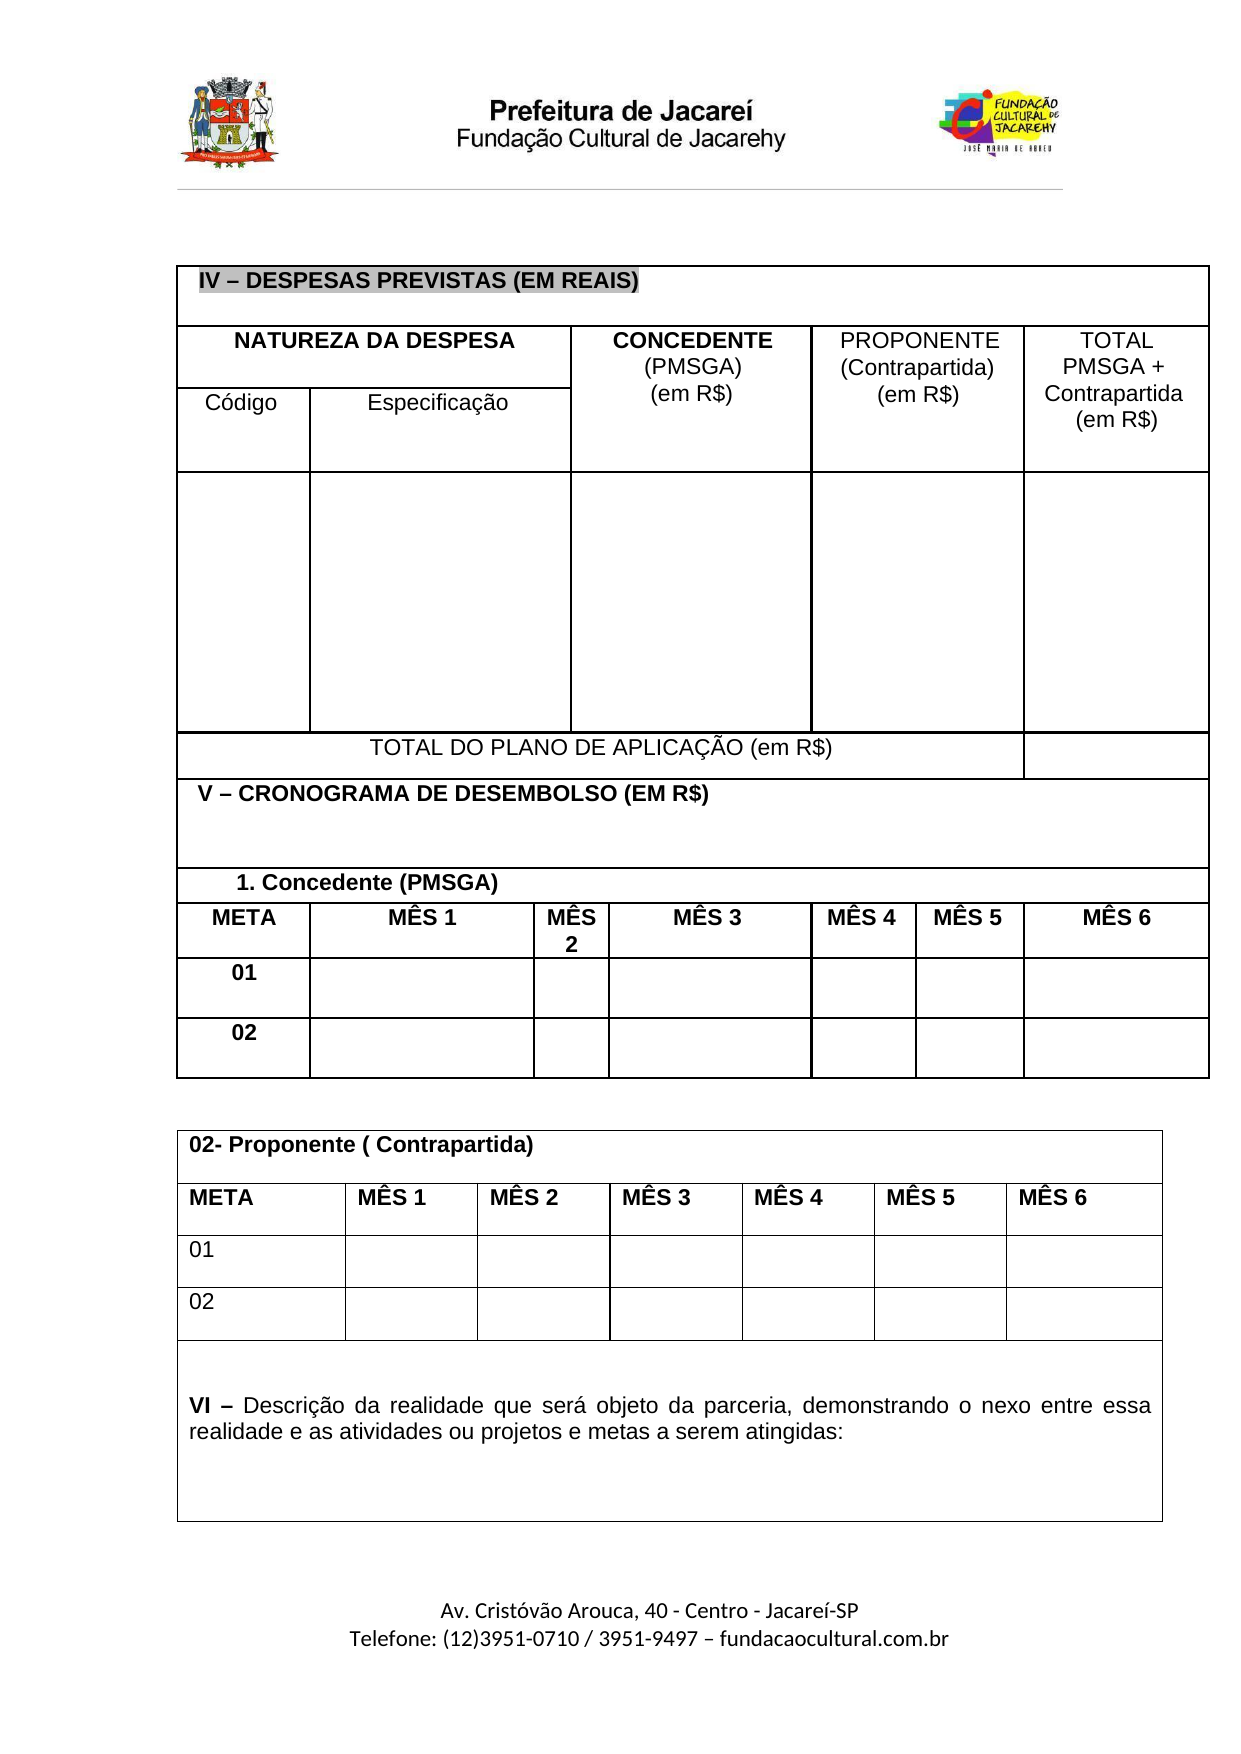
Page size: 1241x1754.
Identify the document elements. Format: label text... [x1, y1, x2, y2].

table_cell 01 [178, 959, 309, 1017]
table_cell [572, 473, 810, 731]
table_cell MÊS 2 [478, 1184, 609, 1235]
table_cell MÊS 2 [535, 904, 608, 957]
table_cell MÊS 5 [875, 1184, 1006, 1235]
table_cell [1025, 1019, 1208, 1077]
table_cell 02 [178, 1019, 309, 1077]
table_cell [1007, 1236, 1162, 1287]
table_cell VI – Descrição da realidade que será objeto da parceria, demonstrando o nexo entre essa realidade e as atividades ou projetos e metas a serem atingidas: [178, 1341, 1162, 1521]
table_cell [346, 1288, 477, 1339]
table_cell [611, 1236, 742, 1287]
table_cell [311, 473, 570, 731]
table_cell MÊS 3 [610, 904, 810, 957]
table_header IV – DESPESAS PREVISTAS (EM REAIS) [178, 267, 1208, 325]
table_cell 02 [178, 1288, 345, 1339]
table_cell PROPONENTE (Contrapartida) (em R$) [813, 327, 1023, 471]
table_cell 01 [178, 1236, 345, 1287]
table_cell TOTAL DO PLANO DE APLICAÇÃO (em R$) [178, 734, 1023, 778]
table_cell [611, 1288, 742, 1339]
table_cell [535, 1019, 608, 1077]
table_cell NATUREZA DA DESPESA [178, 327, 570, 387]
table_header 02- Proponente ( Contrapartida) [178, 1131, 1162, 1182]
table_cell V – CRONOGRAMA DE DESEMBOLSO (EM R$) [178, 780, 1208, 867]
table_cell [311, 959, 533, 1017]
table_cell CONCEDENTE (PMSGA) (em R$) [572, 327, 810, 471]
table_cell [875, 1288, 1006, 1339]
table_cell MÊS 4 [813, 904, 915, 957]
table_cell [917, 959, 1023, 1017]
table_cell [610, 1019, 810, 1077]
table_cell META [178, 1184, 345, 1235]
table_cell [813, 959, 915, 1017]
table_cell Código [178, 389, 309, 471]
table_cell [1007, 1288, 1162, 1339]
table_cell [743, 1236, 874, 1287]
table_cell MÊS 1 [311, 904, 533, 957]
table_cell [610, 959, 810, 1017]
table_cell [1025, 734, 1208, 778]
table_cell [478, 1288, 609, 1339]
table_cell [813, 1019, 915, 1077]
table_cell MÊS 3 [611, 1184, 742, 1235]
table_cell [346, 1236, 477, 1287]
table_cell MÊS 1 [346, 1184, 477, 1235]
table_cell [311, 1019, 533, 1077]
table_cell [743, 1288, 874, 1339]
table_cell [813, 473, 1023, 731]
table_cell META [178, 904, 309, 957]
table_cell [178, 473, 309, 731]
picture [177, 73, 1063, 214]
table_cell [917, 1019, 1023, 1077]
table_cell MÊS 4 [743, 1184, 874, 1235]
table_cell [535, 959, 608, 1017]
table_cell Especificação [311, 389, 570, 471]
table_cell MÊS 6 [1025, 904, 1208, 957]
table_cell [1025, 959, 1208, 1017]
table_cell [1025, 473, 1208, 731]
table_cell MÊS 6 [1007, 1184, 1162, 1235]
table_cell [478, 1236, 609, 1287]
table_cell TOTAL PMSGA + Contrapartida (em R$) [1025, 327, 1208, 471]
table_cell [875, 1236, 1006, 1287]
table_cell MÊS 5 [917, 904, 1023, 957]
table_cell 1. Concedente (PMSGA) [178, 869, 1208, 902]
